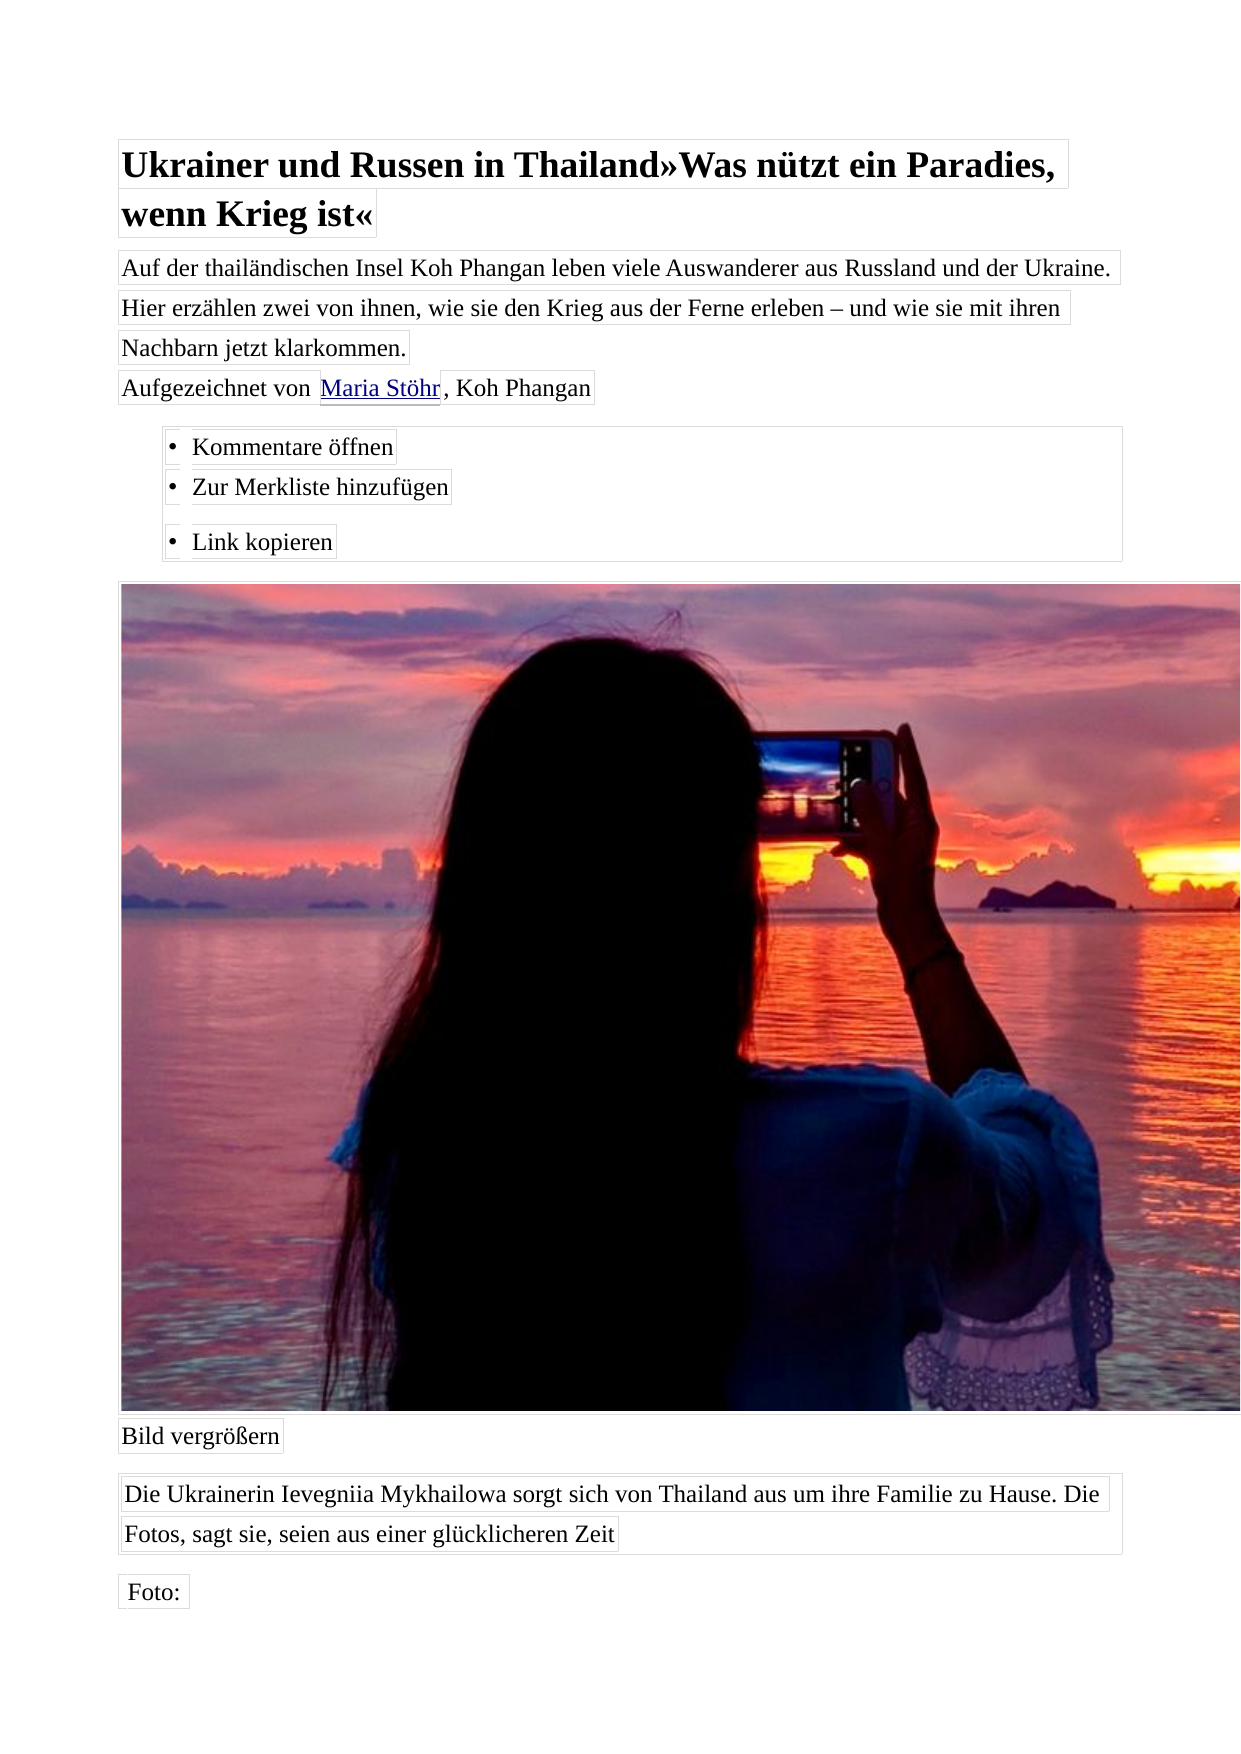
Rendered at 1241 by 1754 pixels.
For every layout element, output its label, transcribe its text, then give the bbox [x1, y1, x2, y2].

text Foto: [119, 1575, 189, 1608]
picture [121, 584, 1241, 1411]
list Kommentare öffnen [163, 427, 1122, 464]
text Maria Stöhr [321, 370, 440, 398]
list Zur Merkliste hinzufügen [163, 466, 1122, 504]
text Die Ukrainerin Ievegniia Mykhailowa sorgt sich von Thailand aus um ihre Familie zu Hause. Die Fotos, sagt sie, seien aus einer glücklicheren Zeit [119, 1474, 1122, 1554]
text [190, 1573, 1122, 1608]
text Aufgezeichnet von [119, 371, 320, 404]
text , Koh Phangan [440, 370, 1122, 406]
text Bild vergrößern [119, 1419, 283, 1453]
text Auf der thailändischen Insel Koh Phangan leben viele Auswanderer aus Russland und der Ukraine. Hier erzählen zwei von ihnen, wie sie den Krieg aus der Ferne erleben – und wie sie mit ihren Nachbarn jetzt klarkommen. [118, 250, 1122, 364]
list Link kopieren [163, 521, 1122, 561]
subtitle Ukrainer und Russen in Thailand»Was nützt ein Paradies, wenn Krieg ist« [119, 139, 1122, 237]
text [284, 1418, 1122, 1453]
